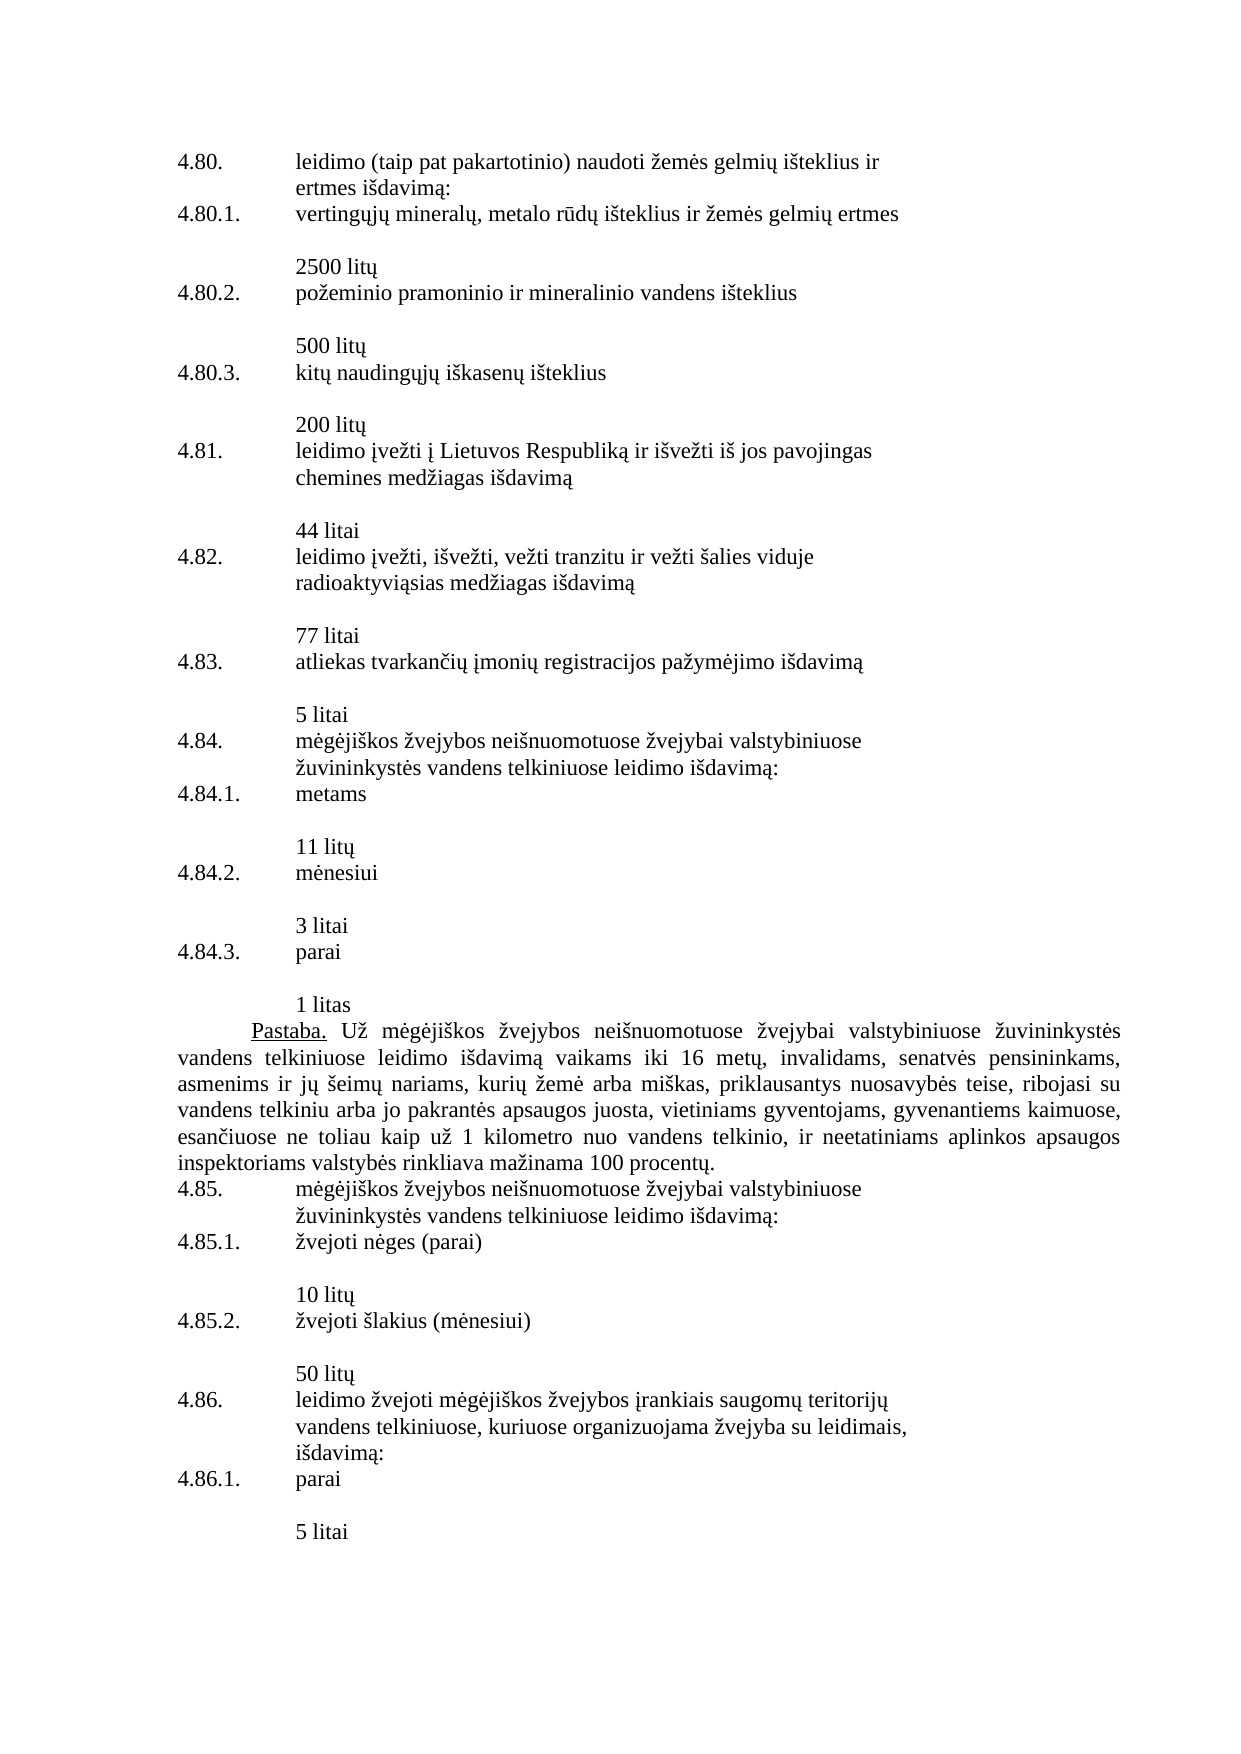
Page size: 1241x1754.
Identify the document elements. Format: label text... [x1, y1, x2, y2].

text 4.86. leidimo žvejoti mėgėjiškos žvejybos įrankiais saugomų teritorijų vandens telkiniuose, kuriuose organizuojama žvejyba su leidimais, išdavimą: [177, 1386, 945, 1465]
text 4.85. mėgėjiškos žvejybos neišnuomotuose žvejybai valstybiniuose žuvininkystės vandens telkiniuose leidimo išdavimą: [177, 1176, 945, 1228]
text 4.83. atliekas tvarkančių įmonių registracijos pažymėjimo išdavimą 5 litai [177, 648, 945, 727]
text 4.80.3. kitų naudingųjų iškasenų išteklius 200 litų [177, 358, 945, 438]
text 4.84.1. metams 11 litų [177, 780, 945, 859]
text 4.86.1. parai 5 litai [177, 1465, 945, 1544]
text 4.84.3. parai 1 litas [177, 938, 945, 1017]
text 4.85.1. žvejoti nėges (parai) 10 litų [177, 1228, 945, 1307]
text 4.81. leidimo įvežti į Lietuvos Respubliką ir išvežti iš jos pavojingas chemines medžiagas išdavimą 44 litai [177, 438, 945, 543]
text Pastaba. Už mėgėjiškos žvejybos neišnuomotuose žvejybai valstybiniuose žuvininkystės vandens telkiniuose leidimo išdavimą vaikams iki 16 metų, invalidams, senatvės pensininkams, asmenims ir jų šeimų nariams, kurių žemė arba miškas, priklausantys nuosavybės teise, ribojasi su vandens telkiniu arba jo pakrantės apsaugos juosta, vietiniams gyventojams, gyvenantiems kaimuose, esančiuose ne toliau kaip už 1 kilometro nuo vandens telkinio, ir neetatiniams aplinkos apsaugos inspektoriams valstybės rinkliava mažinama 100 procentų. [177, 1017, 1122, 1176]
text 4.80. leidimo (taip pat pakartotinio) naudoti žemės gelmių išteklius ir ertmes išdavimą: [177, 148, 945, 200]
text 4.84. mėgėjiškos žvejybos neišnuomotuose žvejybai valstybiniuose žuvininkystės vandens telkiniuose leidimo išdavimą: [177, 727, 945, 780]
text 4.84.2. mėnesiui 3 litai [177, 859, 945, 938]
text 4.82. leidimo įvežti, išvežti, vežti tranzitu ir vežti šalies viduje radioaktyviąsias medžiagas išdavimą 77 litai [177, 543, 945, 648]
text 4.85.2. žvejoti šlakius (mėnesiui) 50 litų [177, 1307, 945, 1386]
text 4.80.1. vertingųjų mineralų, metalo rūdų išteklius ir žemės gelmių ertmes 2500 litų [177, 200, 945, 279]
text 4.80.2. požeminio pramoninio ir mineralinio vandens išteklius 500 litų [177, 279, 945, 358]
